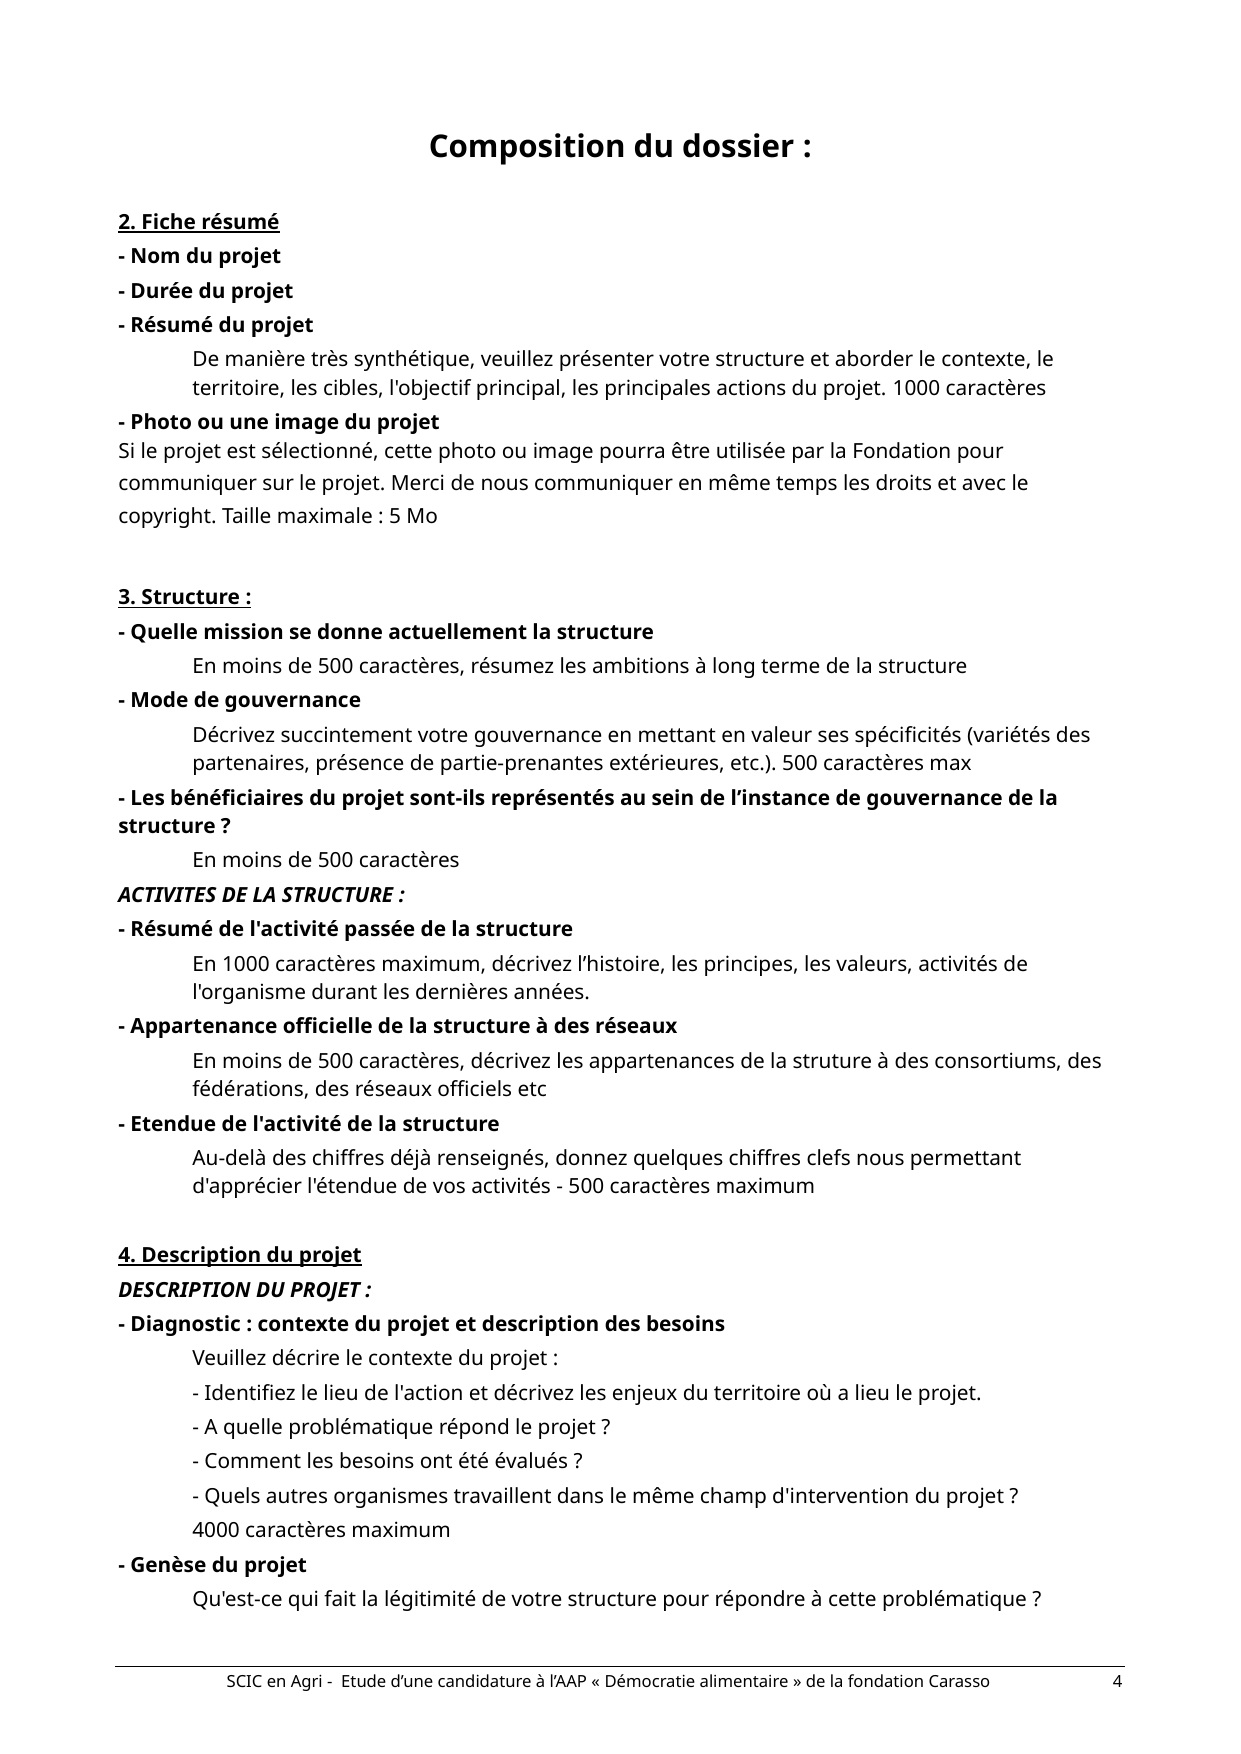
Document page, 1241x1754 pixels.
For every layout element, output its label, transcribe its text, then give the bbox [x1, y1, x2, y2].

text Au-delà des chiffres déjà renseignés, donnez quelques chiffres clefs nous permettant d'apprécier l'étendue de vos activités - 500 caractères maximum [192, 1143, 1122, 1200]
text - Quels autres organismes travaillent dans le même champ d'intervention du projet ? [192, 1481, 1122, 1509]
text En moins de 500 caractères [192, 846, 1122, 874]
text ACTIVITES DE LA STRUCTURE : [118, 880, 1122, 908]
text - Quelle mission se donne actuellement la structure [118, 617, 1122, 645]
text - Résumé du projet [118, 310, 1122, 338]
text 4. Description du projet [118, 1240, 1122, 1269]
text En moins de 500 caractères, décrivez les appartenances de la struture à des consortiums, des fédérations, des réseaux officiels etc [192, 1046, 1122, 1103]
text - Nom du projet [118, 241, 1122, 270]
text 2. Fiche résumé [118, 207, 1122, 235]
text 3. Structure : [118, 582, 1122, 611]
text - Photo ou une image du projet [118, 407, 1122, 436]
text - Identifiez le lieu de l'action et décrivez les enjeux du territoire où a lieu le projet. [192, 1378, 1122, 1406]
text - Appartenance officielle de la structure à des réseaux [118, 1012, 1122, 1040]
text Composition du dossier : [118, 124, 1122, 167]
text - Les bénéficiaires du projet sont-ils représentés au sein de l’instance de gouvernance de la structure ? [118, 783, 1122, 840]
text - Comment les besoins ont été évalués ? [192, 1447, 1122, 1475]
text DESCRIPTION DU PROJET : [118, 1275, 1122, 1303]
text - Durée du projet [118, 276, 1122, 304]
text En 1000 caractères maximum, décrivez l’histoire, les principes, les valeurs, activités de l'organisme durant les dernières années. [192, 949, 1122, 1006]
text - Etendue de l'activité de la structure [118, 1109, 1122, 1137]
text - A quelle problématique répond le projet ? [192, 1412, 1122, 1441]
text En moins de 500 caractères, résumez les ambitions à long terme de la structure [192, 651, 1122, 680]
text - Résumé de l'activité passée de la structure [118, 914, 1122, 943]
text - Genèse du projet [118, 1550, 1122, 1578]
text Décrivez succintement votre gouvernance en mettant en valeur ses spécificités (variétés des partenaires, présence de partie-prenantes extérieures, etc.). 500 caractères max [192, 720, 1122, 777]
text Si le projet est sélectionné, cette photo ou image pourra être utilisée par la Fondation pour communiquer sur le projet. Merci de nous communiquer en même temps les droits et avec le copyright. Taille maximale : 5 Mo [118, 436, 1122, 529]
text Veuillez décrire le contexte du projet : [192, 1343, 1122, 1372]
text De manière très synthétique, veuillez présenter votre structure et aborder le contexte, le territoire, les cibles, l'objectif principal, les principales actions du projet. 1000 caractères [192, 344, 1122, 401]
text Qu'est-ce qui fait la légitimité de votre structure pour répondre à cette problématique ? [192, 1584, 1122, 1612]
text - Diagnostic : contexte du projet et description des besoins [118, 1309, 1122, 1337]
text 4000 caractères maximum [192, 1515, 1122, 1544]
text - Mode de gouvernance [118, 686, 1122, 714]
